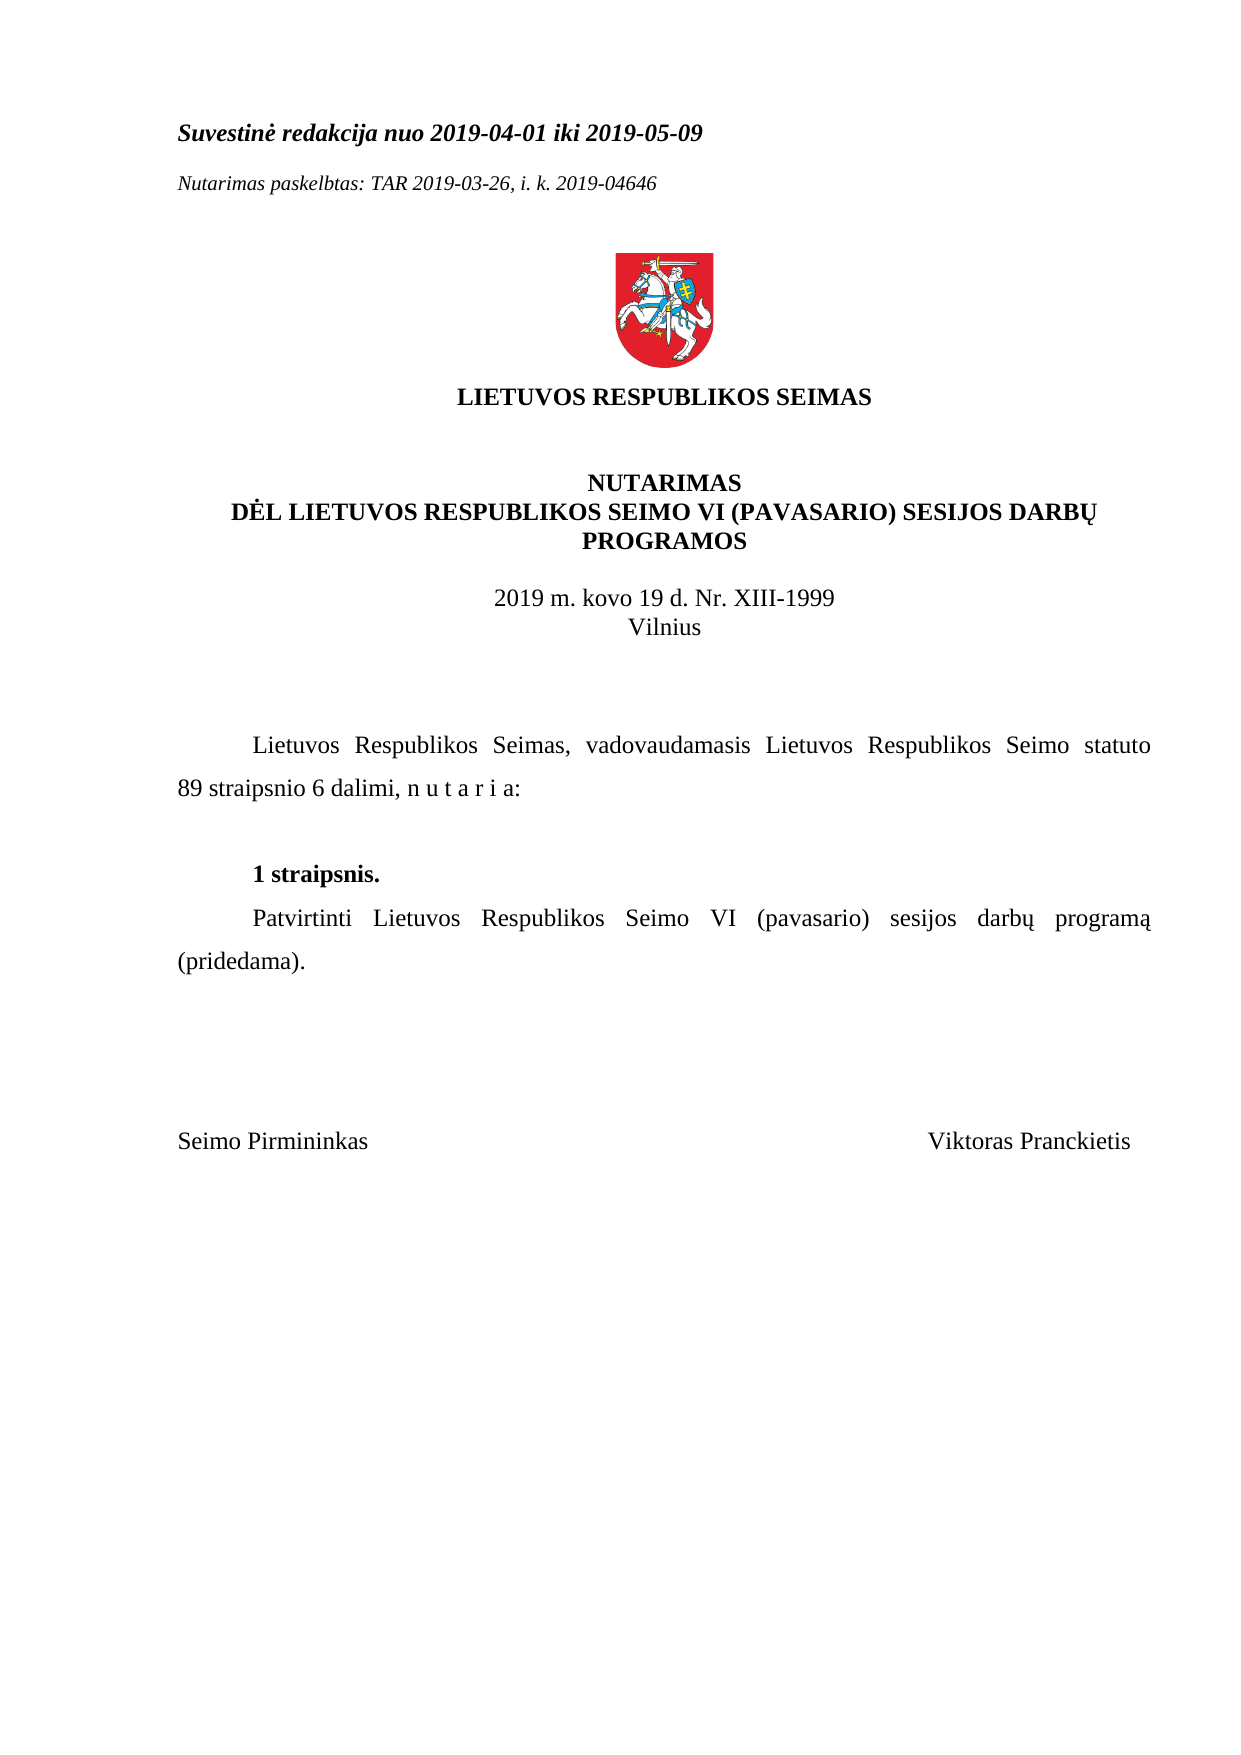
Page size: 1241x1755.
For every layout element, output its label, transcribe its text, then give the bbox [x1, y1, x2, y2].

text 1 straipsnis. [177, 859, 1152, 888]
text Seimo Pirmininkas Viktoras Pranckietis [177, 1126, 1152, 1154]
text DĖL LIETUVOS RESPUBLIKOS SEIMO VI (PAVASARIO) SESIJOS DARBŲ PROGRAMOS [177, 497, 1152, 555]
text LIETUVOS RESPUBLIKOS SEIMAS [177, 382, 1152, 411]
text 2019 m. kovo 19 d. Nr. XIII-1999 [177, 583, 1152, 612]
text Suvestinė redakcija nuo 2019-04-01 iki 2019-05-09 [177, 118, 1152, 147]
text Lietuvos Respublikos Seimas, vadovaudamasis Lietuvos Respublikos Seimo statuto 89 straipsnio 6 dalimi, nutaria: [177, 730, 1152, 802]
text NUTARIMAS [177, 468, 1152, 497]
text Patvirtinti Lietuvos Respublikos Seimo VI (pavasario) sesijos darbų programą (pridedama). [177, 903, 1152, 974]
text Nutarimas paskelbtas: TAR 2019-03-26, i. k. 2019-04646 [177, 171, 1152, 195]
text Vilnius [177, 612, 1152, 641]
